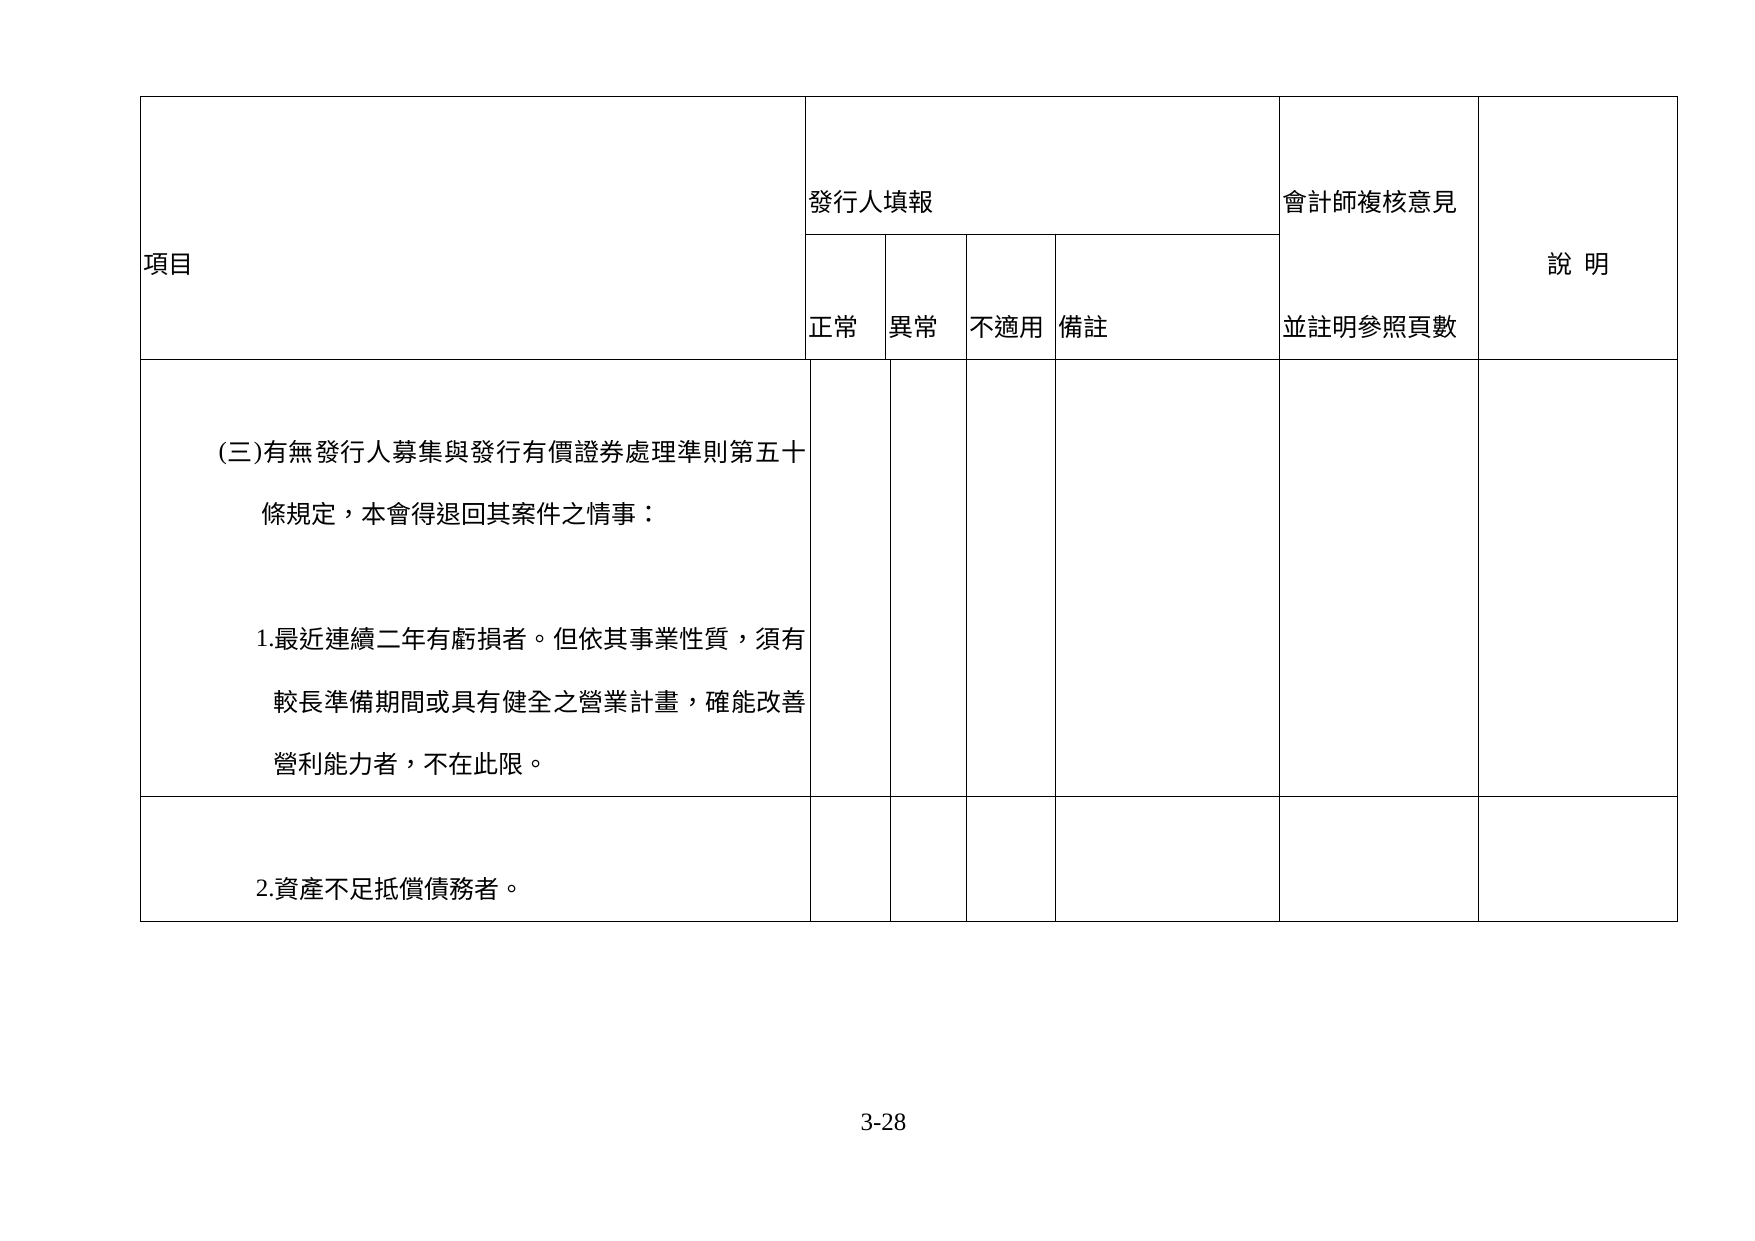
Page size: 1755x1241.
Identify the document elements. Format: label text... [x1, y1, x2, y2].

table_header 說 明 [1479, 97, 1677, 358]
table_cell [891, 360, 966, 796]
table_header 項目 [141, 97, 805, 358]
table_cell 備註 [1056, 235, 1279, 358]
table_cell 異常 [886, 235, 966, 358]
table_header 會計師複核意見 並註明參照頁數 [1280, 97, 1478, 358]
table_cell (三)有無發行人募集與發行有價證券處理準則第五十條規定，本會得退回其案件之情事： 1.最近連續二年有虧損者。但依其事業性質，須有較長準備期間或具有健全之營業計畫，確能改善營利能力者，不在此限。 [141, 360, 810, 796]
table_cell 正常 [806, 235, 885, 358]
table_cell 不適用 [967, 235, 1055, 358]
table_cell [811, 360, 890, 796]
table_cell [811, 797, 890, 921]
table_cell [967, 797, 1055, 921]
table_cell [1479, 797, 1677, 921]
table_cell 2.資產不足抵償債務者。 [141, 797, 810, 921]
table_cell [1280, 360, 1478, 796]
table_cell [1056, 360, 1279, 796]
table_cell [1280, 797, 1478, 921]
table_cell [1056, 797, 1279, 921]
table_cell [1479, 360, 1677, 796]
table_header 發行人填報 [806, 97, 1279, 233]
table_cell [967, 360, 1055, 796]
table_cell [891, 797, 966, 921]
